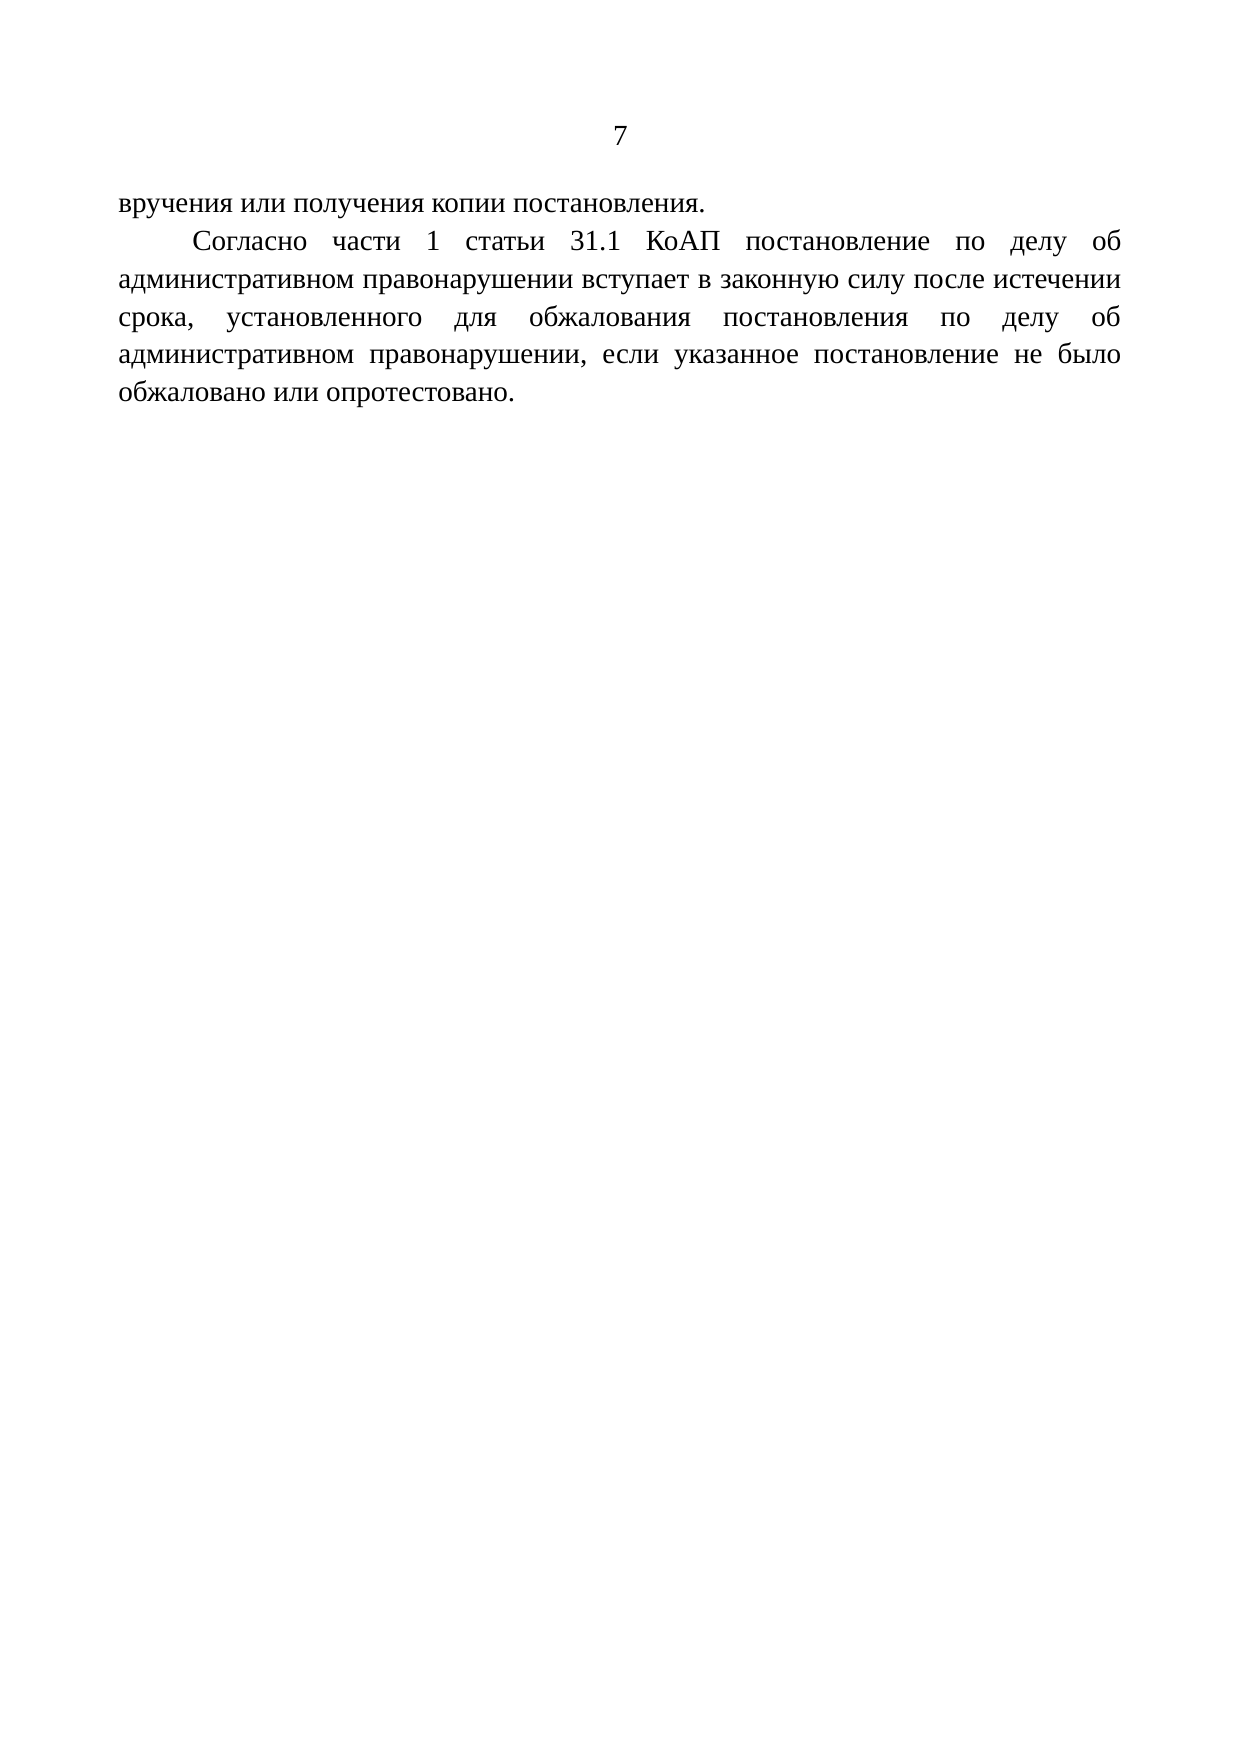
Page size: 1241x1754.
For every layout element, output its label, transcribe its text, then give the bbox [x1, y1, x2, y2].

text Согласно части 1 статьи 31.1 КоАП постановление по делу об административном правонарушении вступает в законную силу после истечении срока, установленного для обжалования постановления по делу об административном правонарушении, если указанное постановление не было обжаловано или опротестовано. [118, 219, 1122, 408]
text вручения или получения копии постановления. [118, 181, 1122, 219]
